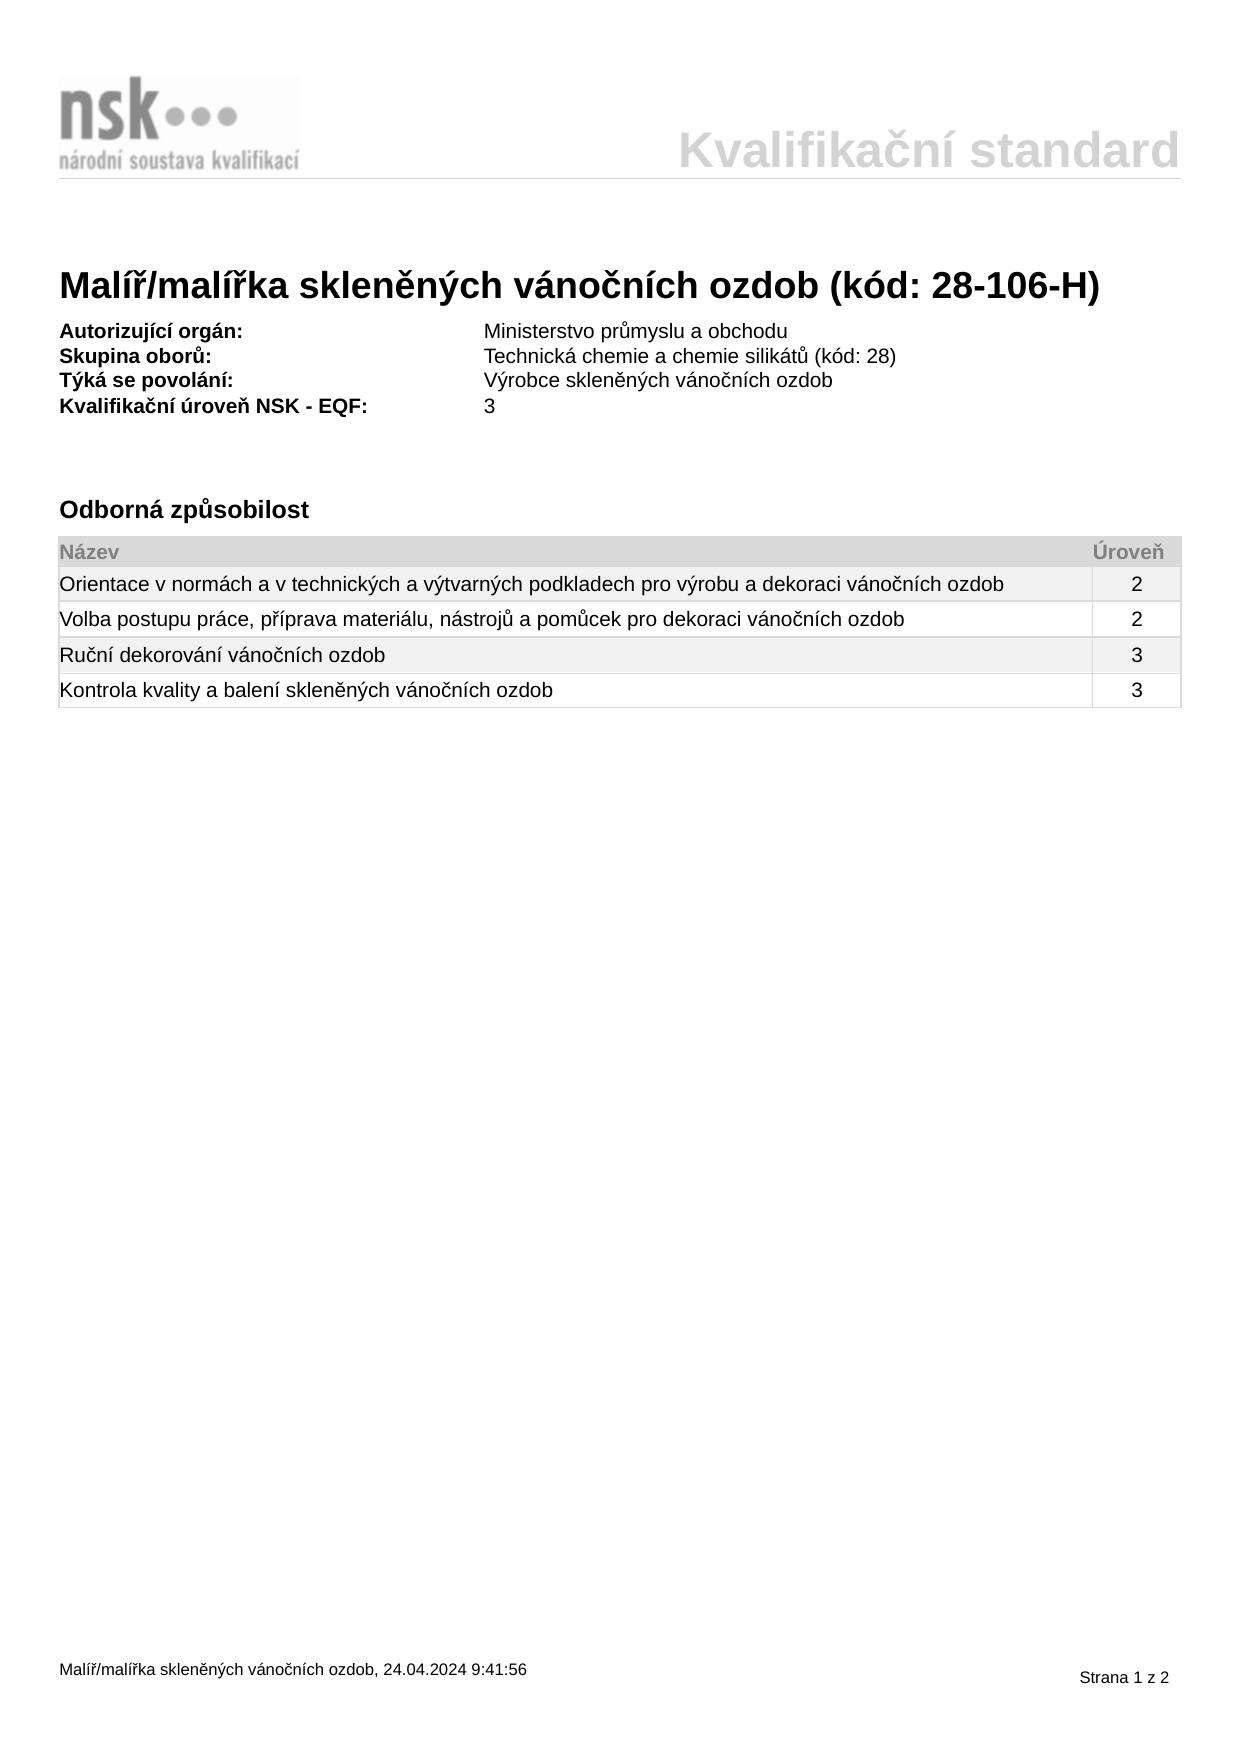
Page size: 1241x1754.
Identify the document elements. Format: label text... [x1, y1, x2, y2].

table_cell [1093, 307, 1169, 319]
table_cell [1093, 1007, 1169, 1307]
table_cell [484, 418, 620, 489]
table_cell [59, 418, 483, 489]
table_cell [1169, 708, 1181, 1007]
table_cell [862, 196, 1093, 224]
table_cell [626, 1007, 862, 1307]
table_cell [59, 307, 483, 319]
table_cell 2 [1093, 602, 1180, 636]
table_cell [862, 708, 1093, 1007]
table_cell Týká se povolání: [59, 368, 483, 392]
table_cell [620, 1007, 626, 1307]
picture [58, 59, 621, 172]
table_cell [59, 172, 483, 178]
table_cell [1169, 418, 1181, 489]
table_header [621, 59, 626, 172]
table_cell [1169, 307, 1181, 319]
table_cell [626, 196, 862, 224]
table_cell [1093, 1484, 1169, 1659]
table_cell [484, 1307, 620, 1484]
table_cell [620, 708, 626, 1007]
table_cell [862, 1007, 1093, 1307]
table_cell Kontrola kvality a balení skleněných vánočních ozdob [60, 674, 1092, 707]
table_cell [1169, 1484, 1181, 1659]
table_cell Malíř/malířka skleněných vánočních ozdob, 24.04.2024 9:41:56 [59, 1659, 862, 1695]
table_cell Orientace v normách a v technických a výtvarných podkladech pro výrobu a dekoraci vánočních ozdob [60, 567, 1092, 600]
table_cell [626, 524, 862, 536]
table_header Kvalifikační standard [626, 59, 1181, 178]
table_cell [626, 1484, 862, 1659]
table_cell Skupina oborů: [59, 344, 483, 368]
table_cell [1169, 1307, 1181, 1484]
table_cell [620, 418, 626, 489]
table_cell 3 [1093, 674, 1180, 707]
table_cell [620, 1484, 626, 1659]
table_cell [626, 307, 862, 319]
table_cell [1169, 524, 1181, 536]
table_cell Malíř/malířka skleněných vánočních ozdob (kód: 28-106-H) [59, 224, 1181, 307]
table_cell [1093, 196, 1169, 224]
table_cell [484, 524, 620, 536]
table_cell [626, 708, 862, 1007]
table_cell [59, 708, 483, 1007]
table_cell [862, 307, 1093, 319]
table_cell [1093, 1307, 1169, 1484]
table_cell [484, 1007, 620, 1307]
table_cell [484, 1484, 620, 1659]
table_cell [59, 179, 1181, 196]
table_cell [626, 418, 862, 489]
table_cell [1093, 708, 1169, 1007]
table_cell [862, 418, 1093, 489]
table_cell [484, 172, 620, 178]
table_cell [1169, 196, 1181, 224]
table_cell [620, 524, 626, 536]
table_cell Strana 1 z 2 [862, 1659, 1169, 1695]
table_cell [626, 1307, 862, 1484]
table_cell Kvalifikační úroveň NSK - EQF: [59, 394, 483, 417]
table_cell Úroveň [1093, 537, 1180, 566]
table_cell [59, 1007, 483, 1307]
table_cell [1093, 524, 1169, 536]
table_cell Volba postupu práce, příprava materiálu, nástrojů a pomůcek pro dekoraci vánočních ozdob [60, 602, 1092, 636]
table_cell [1093, 418, 1169, 489]
table_cell [862, 1307, 1093, 1484]
table_cell [620, 196, 626, 224]
table_cell Název [60, 537, 1092, 566]
table_cell [1169, 1659, 1181, 1695]
table_cell 2 [1093, 567, 1180, 600]
table_cell [484, 708, 620, 1007]
table_cell Výrobce skleněných vánočních ozdob [484, 368, 1181, 393]
table_cell Ministerstvo průmyslu a obchodu [484, 319, 1181, 344]
table_cell [59, 1307, 483, 1484]
table_cell Odborná způsobilost [59, 489, 1181, 524]
table_cell [862, 1484, 1093, 1659]
table_cell [620, 307, 626, 319]
table_cell [620, 1307, 626, 1484]
table_cell [59, 524, 483, 536]
table_cell Ruční dekorování vánočních ozdob [60, 638, 1092, 672]
table_cell 3 [1093, 638, 1180, 672]
table_cell [59, 196, 483, 224]
table_cell [862, 524, 1093, 536]
table_cell Technická chemie a chemie silikátů (kód: 28) [484, 344, 1181, 368]
table_cell 3 [484, 394, 1181, 417]
table_cell [59, 1484, 483, 1659]
table_cell Autorizující orgán: [59, 319, 483, 343]
table_cell [1169, 1007, 1181, 1307]
table_cell [484, 307, 620, 319]
table_cell [484, 196, 620, 224]
